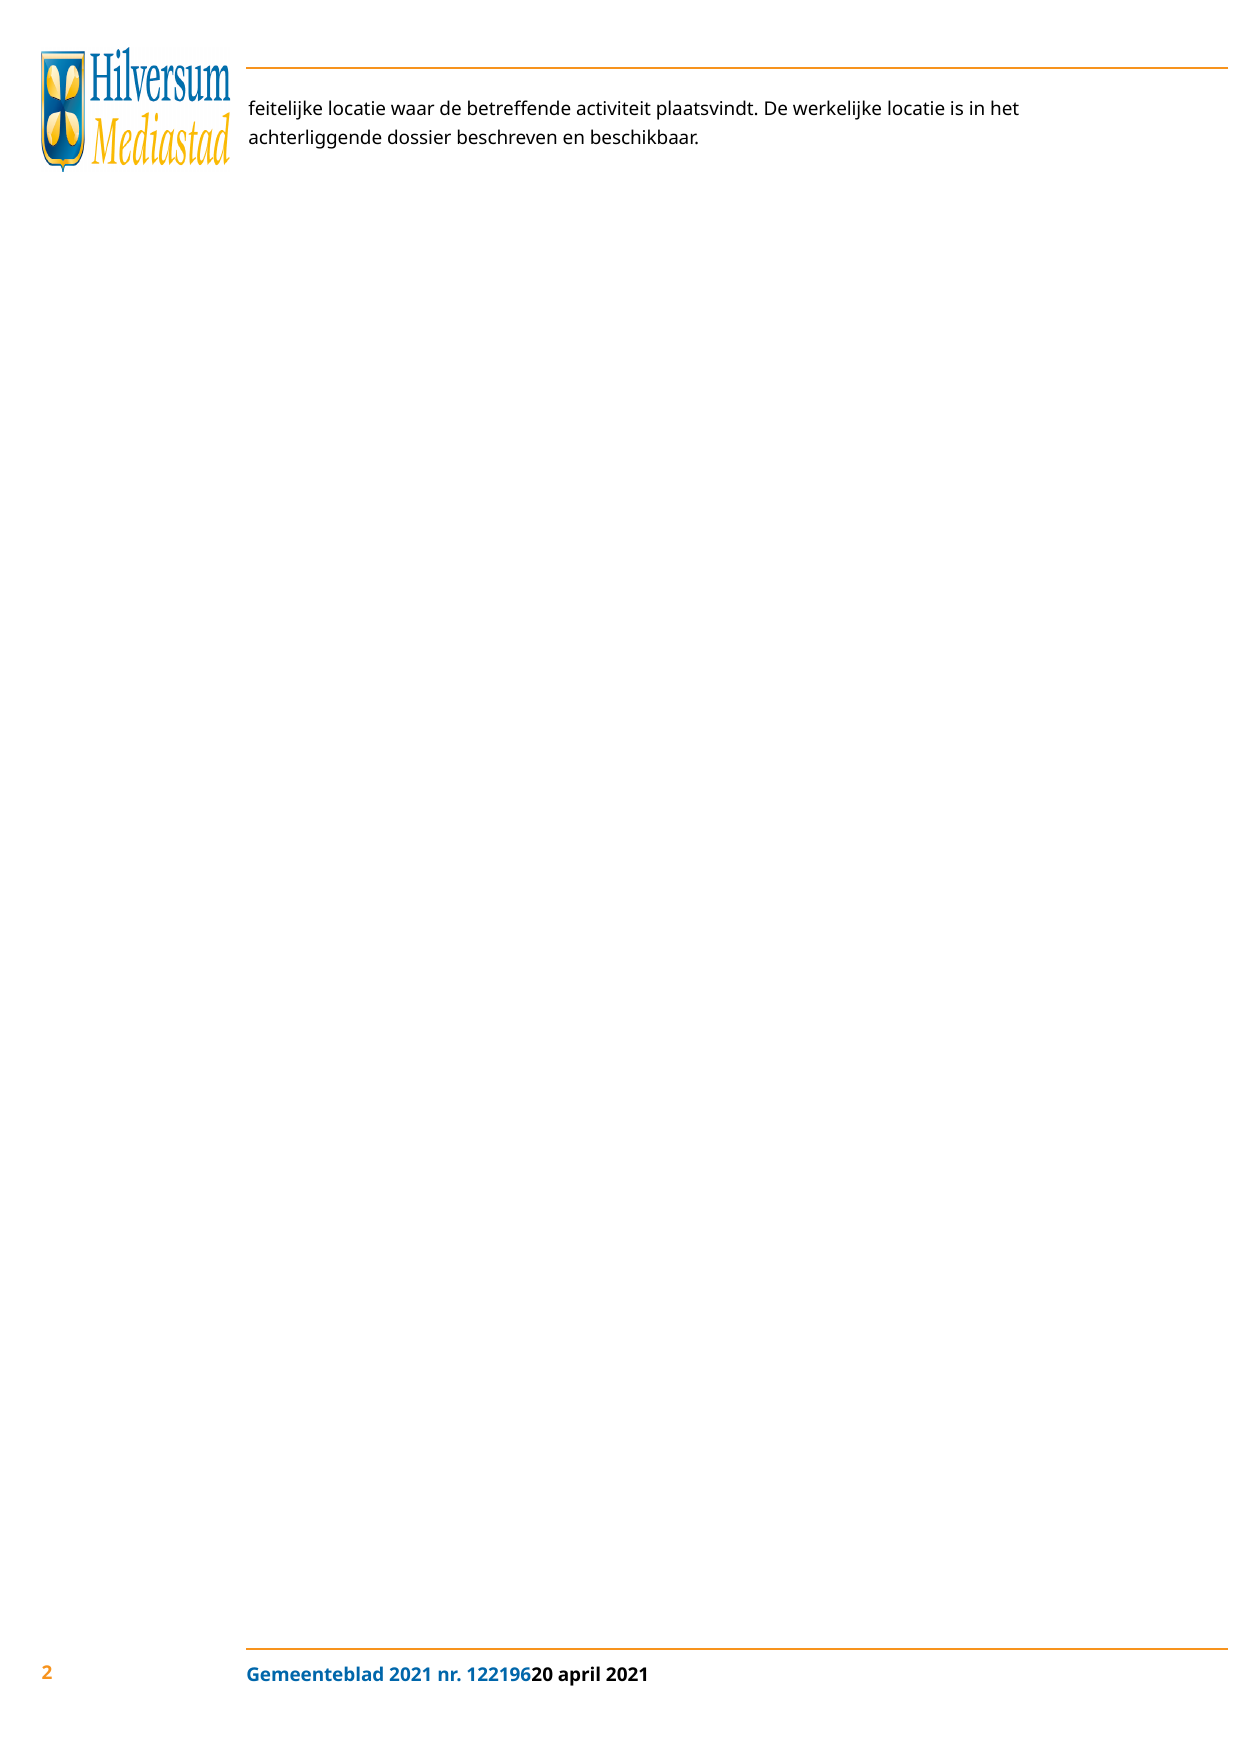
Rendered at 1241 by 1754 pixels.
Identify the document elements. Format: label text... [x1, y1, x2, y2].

picture [41, 47, 231, 172]
text feitelijke locatie waar de betreffende activiteit plaatsvindt. De werkelijke locatie is in het achterliggende dossier beschreven en beschikbaar. [248, 95, 1152, 150]
